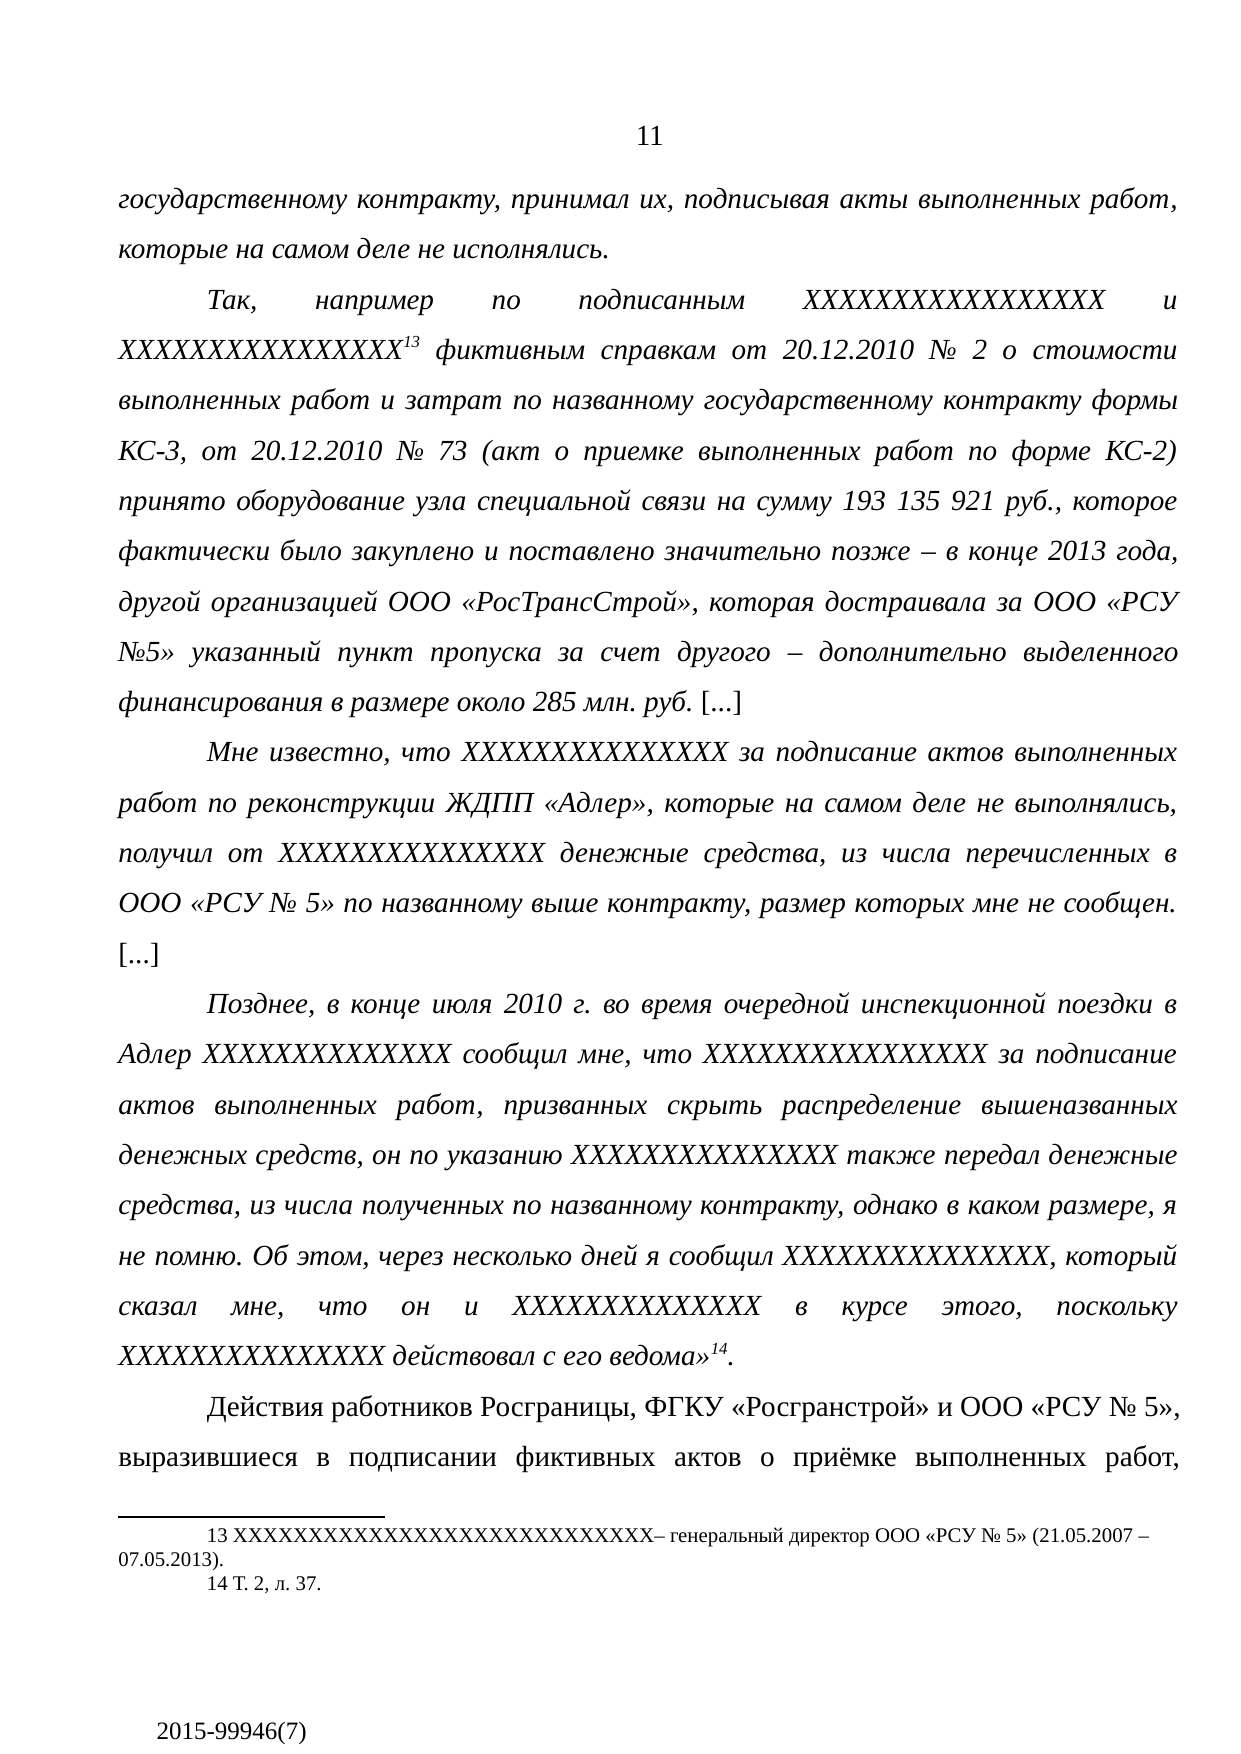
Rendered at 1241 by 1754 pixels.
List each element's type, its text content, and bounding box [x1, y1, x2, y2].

text Т. 2, л. 37. [118, 1571, 1181, 1595]
text Позднее, в конце июля 2010 г. во время очередной инспекционной поездки в Адлер XXXXXXXXXXXXXX сообщил мне, что XXXXXXXXXXXXXXXX за подписание актов выполненных работ, призванных скрыть распределение вышеназванных денежных средств, он по указанию XXXXXXXXXXXXXXX также передал денежные средства, из числа полученных по названному контракту, однако в каком размере, я не помню. Об этом, через несколько дней я сообщил XXXXXXXXXXXXXXX, который сказал мне, что он и XXXXXXXXXXXXXX в курсе этого, поскольку XXXXXXXXXXXXXXX действовал с его ведома». [118, 986, 1181, 1372]
text государственному контракту, принимал их, подписывая акты выполненных работ, которые на самом деле не исполнялись. [118, 181, 1181, 265]
text Мне известно, что XXXXXXXXXXXXXXX за подписание актов выполненных работ по реконструкции ЖДПП «Адлер», которые на самом деле не выполнялись, получил от XXXXXXXXXXXXXXX денежные средства, из числа перечисленных в ООО «РСУ № 5» по названному выше контракту, размер которых мне не сообщен. [...] [118, 734, 1181, 969]
text Так, например по подписанным XXXXXXXXXXXXXXXXX и XXXXXXXXXXXXXXXX фиктивным справкам от 20.12.2010 № 2 о стоимости выполненных работ и затрат по названному государственному контракту формы КС-3, от 20.12.2010 № 73 (акт о приемке выполненных работ по форме КС-2) принято оборудование узла специальной связи на сумму 193 135 921 руб., которое фактически было закуплено и поставлено значительно позже ‒ в конце 2013 года, другой организацией ООО «РосТрансСтрой», которая достраивала за ООО «РСУ №5» указанный пункт пропуска за счет другого ‒ дополнительно выделенного финансирования в размере около 285 млн. руб. [...] [118, 282, 1181, 718]
text Действия работников Росграницы, ФГКУ «Росгранстрой» и ООО «РСУ № 5», выразившиеся в подписании фиктивных актов о приёмке выполненных работ, [118, 1389, 1181, 1472]
text XXXXXXXXXXXXXXXXXXXXXXXXXXXX‒ генеральный директор ООО «РСУ № 5» (21.05.2007 ‒ 07.05.2013). [118, 1523, 1181, 1571]
